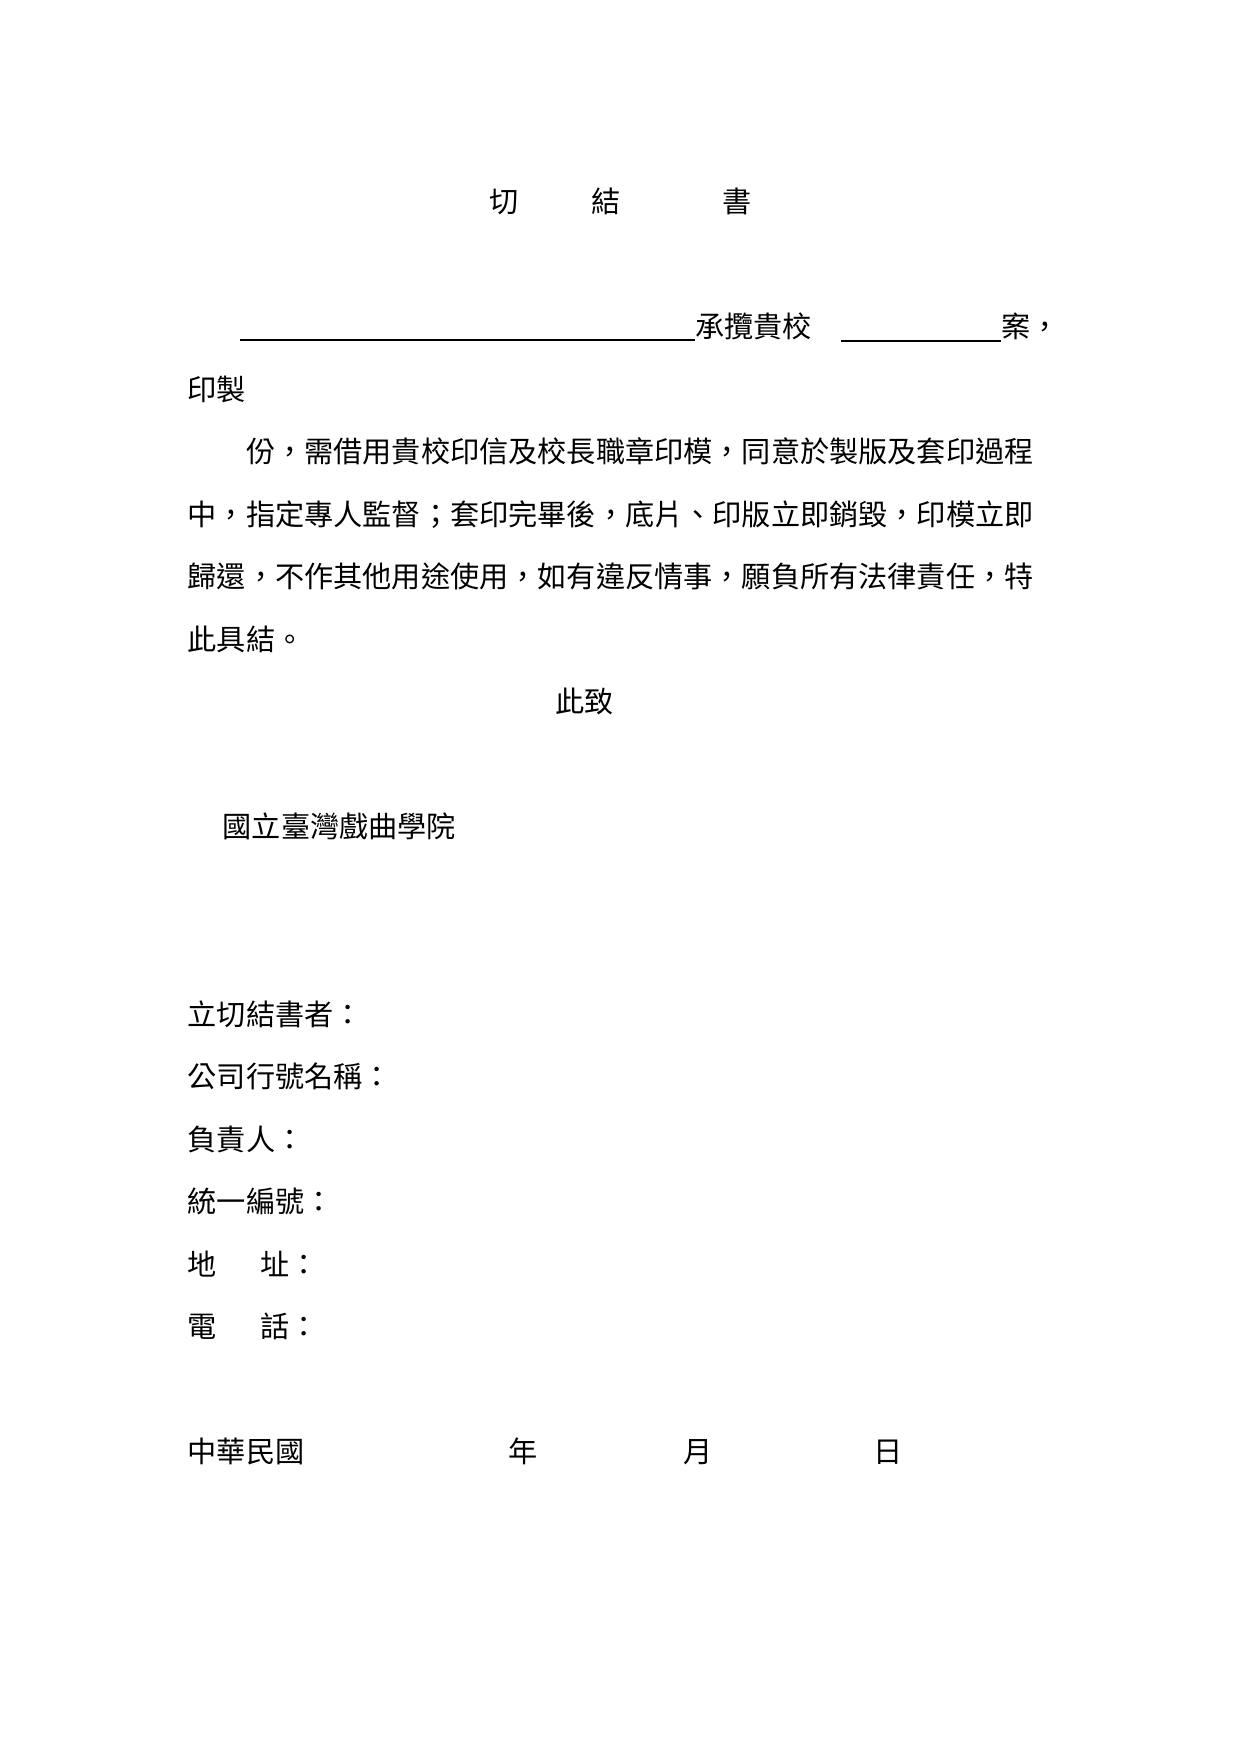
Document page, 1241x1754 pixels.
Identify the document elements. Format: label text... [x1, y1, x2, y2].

text 切 結 書 [187, 158, 1053, 221]
text 統一編號： [187, 1158, 1053, 1221]
text 立切結書者： [187, 971, 1053, 1033]
text 中華民國 年 月 日 [187, 1408, 1053, 1471]
text 國立臺灣戲曲學院 [187, 783, 1053, 846]
text 負責人： [187, 1096, 1053, 1158]
text 份，需借用貴校印信及校長職章印模，同意於製版及套印過程中，指定專人監督；套印完畢後，底片、印版立即銷毀，印模立即歸還，不作其他用途使用，如有違反情事，願負所有法律責任，特此具結。 [187, 408, 1053, 658]
text 承攬貴校 案，印製 [187, 283, 1053, 408]
text 公司行號名稱： [187, 1033, 1053, 1096]
text 此致 [187, 658, 1053, 721]
text 地 址： [187, 1221, 1053, 1283]
text 電 話： [187, 1283, 1053, 1346]
